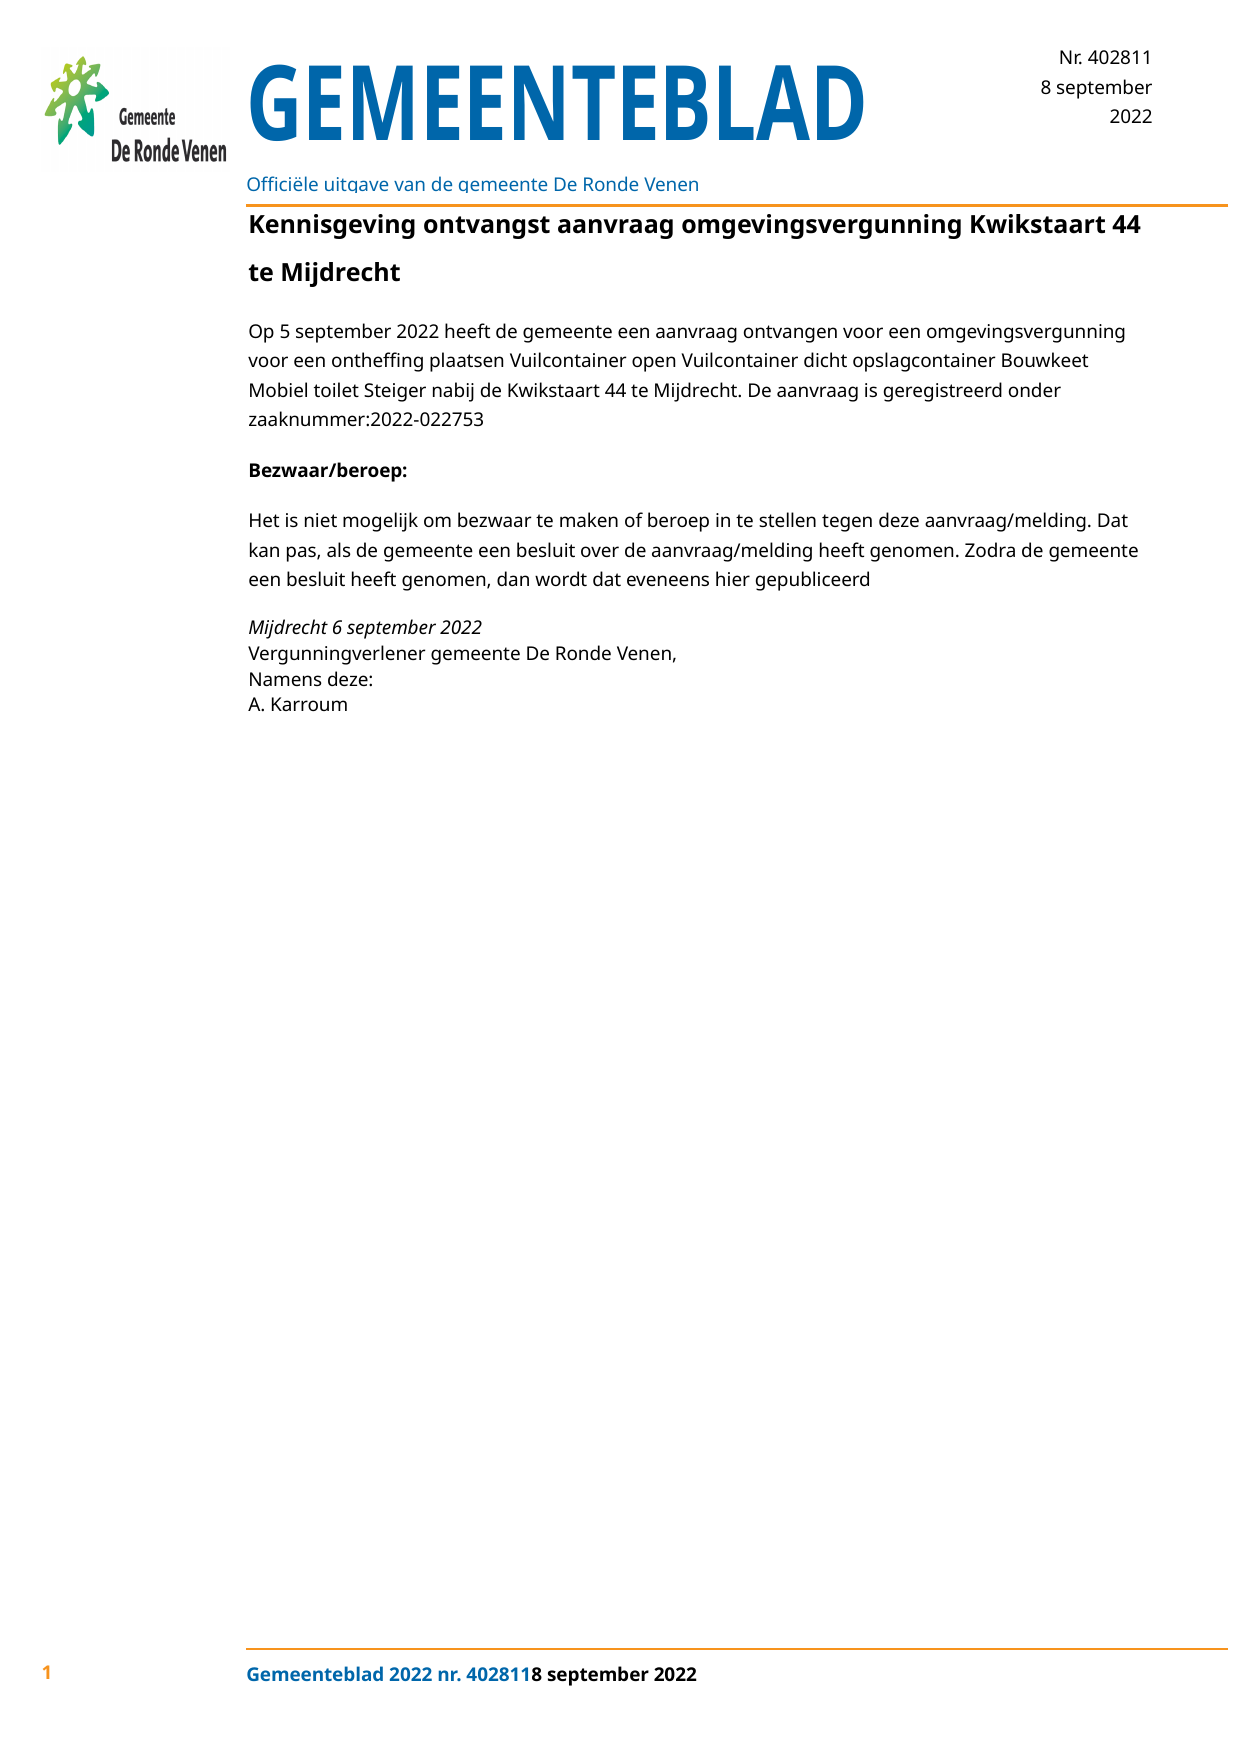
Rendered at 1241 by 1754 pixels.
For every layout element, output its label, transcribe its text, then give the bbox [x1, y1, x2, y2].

text Op 5 september 2022 heeft de gemeente een aanvraag ontvangen voor een omgevingsvergunning voor een ontheffing plaatsen Vuilcontainer open Vuilcontainer dicht opslagcontainer Bouwkeet Mobiel toilet Steiger nabij de Kwikstaart 44 te Mijdrecht. De aanvraag is geregistreerd onder zaaknummer:2022-022753 [248, 318, 1152, 432]
picture [41, 47, 231, 172]
text Bezwaar/beroep: [248, 457, 1152, 483]
text Vergunningverlener gemeente De Ronde Venen, [248, 640, 1152, 666]
text Mijdrecht 6 september 2022 [248, 614, 1152, 640]
text A. Karroum [248, 692, 1152, 717]
text Namens deze: [248, 666, 1152, 692]
text Het is niet mogelijk om bezwaar te maken of beroep in te stellen tegen deze aanvraag/melding. Dat kan pas, als de gemeente een besluit over de aanvraag/melding heeft genomen. Zodra de gemeente een besluit heeft genomen, dan wordt dat eveneens hier gepubliceerd [248, 507, 1152, 592]
text Kennisgeving ontvangst aanvraag omgevingsvergunning Kwikstaart 44 te Mijdrecht [248, 207, 1152, 288]
